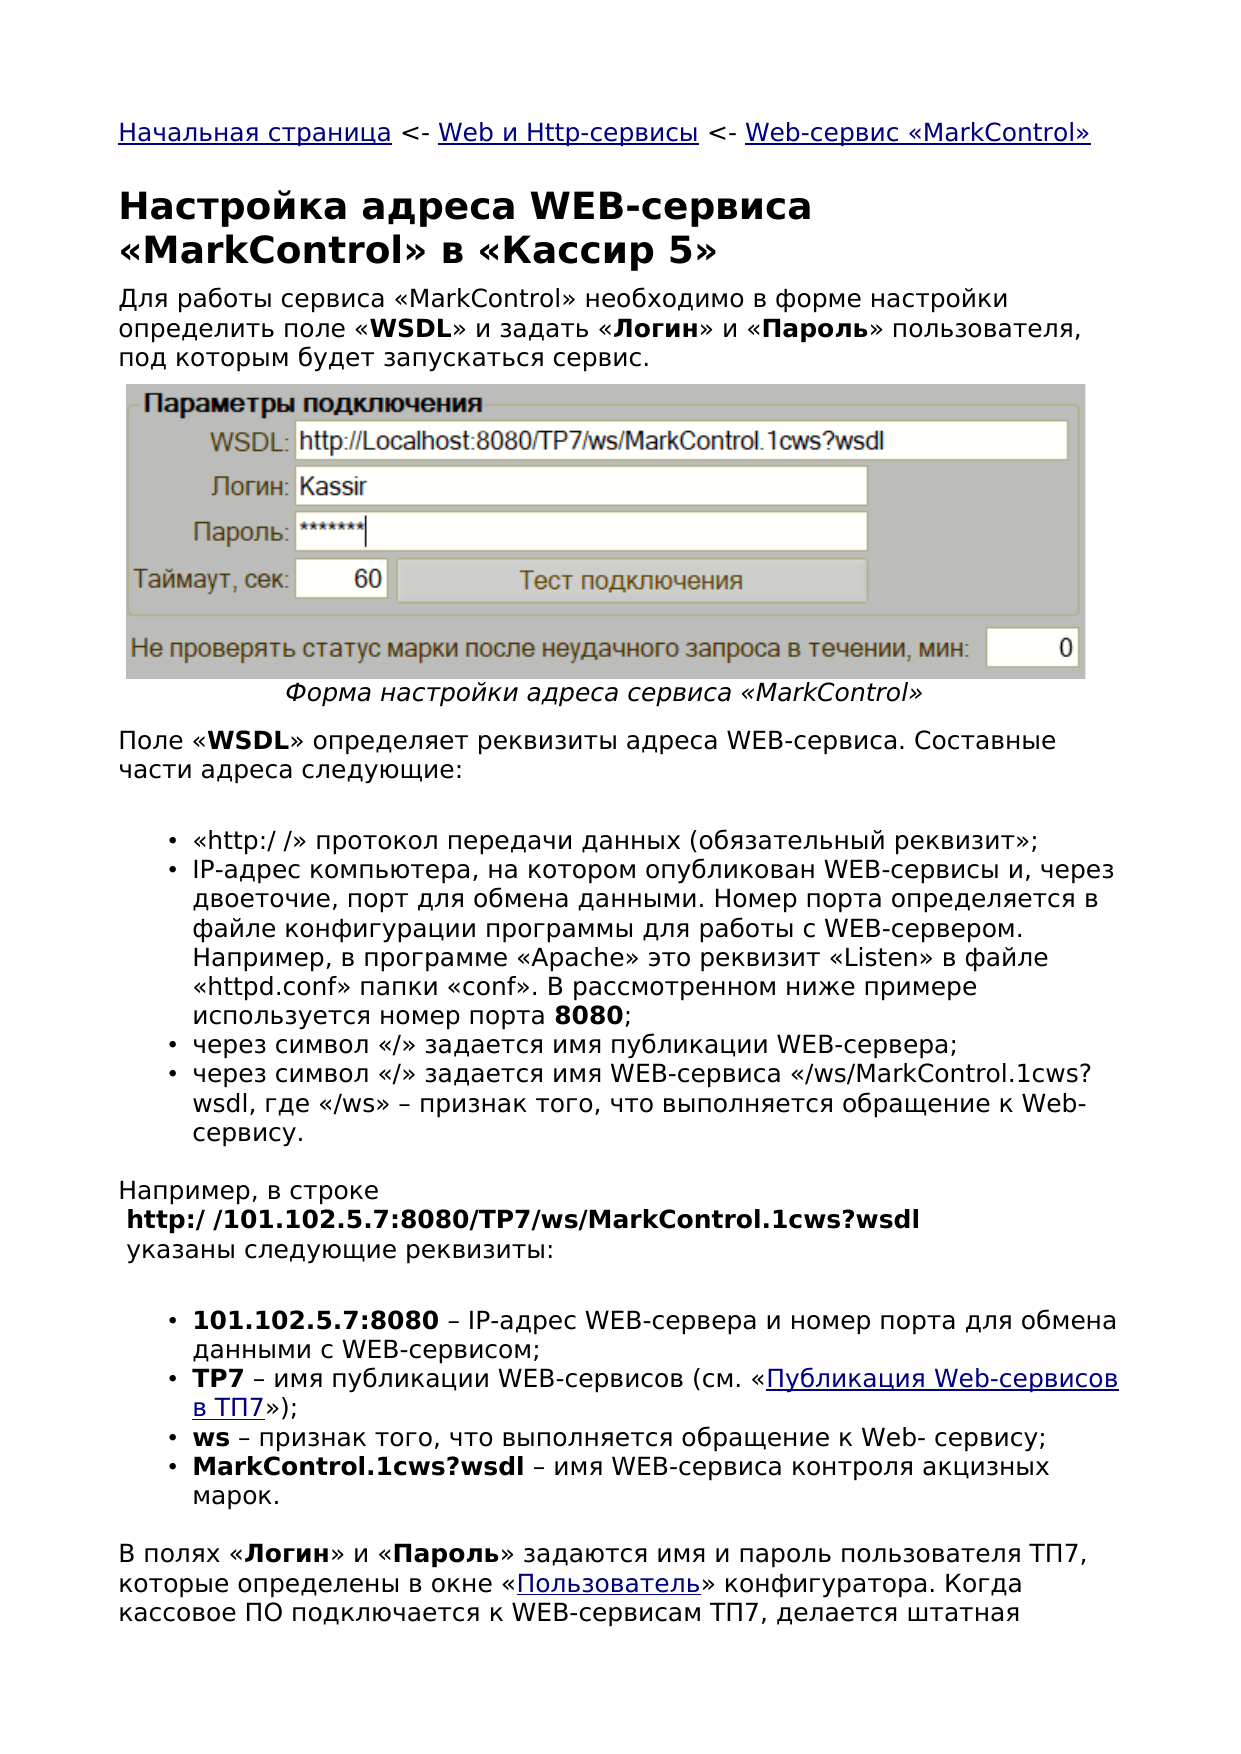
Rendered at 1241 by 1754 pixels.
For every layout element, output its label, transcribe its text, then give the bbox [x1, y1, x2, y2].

list IP-адрес компьютера, на котором опубликован WEB-сервисы и, через двоеточие, порт для обмена данными. Номер порта определяется в файле конфигурации программы для работы с WEB-сервером. Например, в программе «Apache» это реквизит «Listen» в файле «httpd.conf» папки «conf». В рассмотренном ниже примере используется номер порта 8080; [177, 855, 1122, 1030]
text Для работы сервиса «MarkControl» необходимо в форме настройки определить поле «WSDL» и задать «Логин» и «Пароль» пользователя, под которым будет запускаться сервис. [118, 284, 1122, 713]
list ws – признак того, что выполняется обращение к Web- сервису; [177, 1423, 1122, 1452]
text Форма настройки адреса сервиса «MarkControl» [126, 679, 1085, 707]
subtitle Настройка адреса WEB-сервиса «MarkControl» в «Кассир 5» [118, 185, 1122, 272]
list TP7 – имя публикации WEB-сервисов (см. «Публикация Web-сервисов в ТП7»); [177, 1364, 1122, 1423]
text Поле «WSDL» определяет реквизиты адреса WEB-сервиса. Составные части адреса следующие: [118, 726, 1122, 784]
list через символ «/» задается имя публикации WEB-сервера; [177, 1030, 1122, 1059]
text Например, в строке http:/ /101.102.5.7:8080/TP7/ws/MarkControl.1cws?wsdl указаны следующие реквизиты: [118, 1177, 1122, 1264]
text В полях «Логин» и «Пароль» задаются имя и пароль пользователя ТП7, которые определены в окне «Пользователь» конфигуратора. Когда кассовое ПО подключается к WEB-сервисам ТП7, делается штатная [118, 1540, 1122, 1627]
list MarkControl.1cws?wsdl – имя WEB-сервиса контроля акцизных марок. [177, 1452, 1122, 1510]
list «http:/ /» протокол передачи данных (обязательный реквизит»; [177, 826, 1122, 855]
text Начальная страница <- Web и Http-сервисы <- Web-сервис «MarkControl» [118, 118, 1122, 147]
list 101.102.5.7:8080 – IP-адрес WEB-сервера и номер порта для обмена данными с WEB-сервисом; [177, 1306, 1122, 1364]
list через символ «/» задается имя WEB-сервиса «/ws/MarkControl.1cws?wsdl, где «/ws» – признак того, что выполняется обращение к Web- сервису. [177, 1059, 1122, 1147]
picture [126, 384, 1086, 679]
